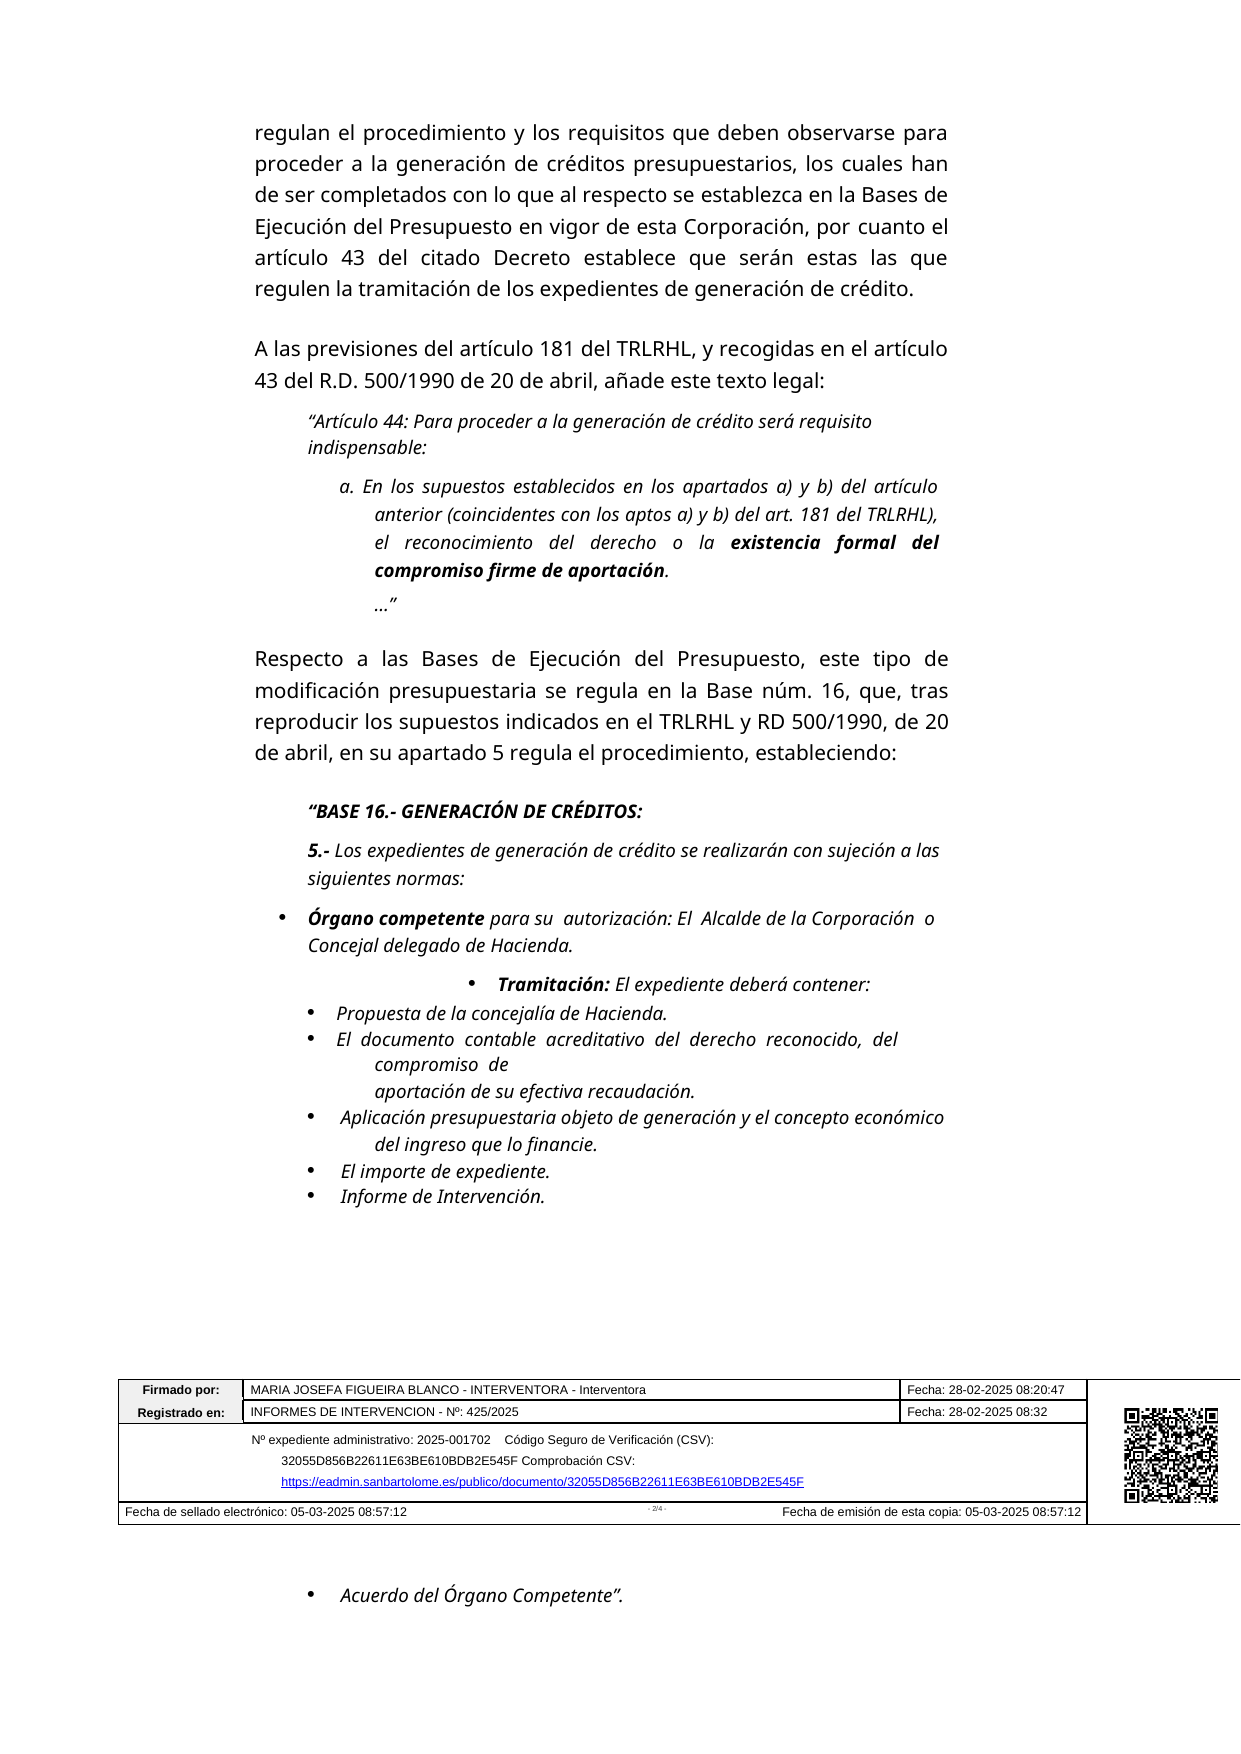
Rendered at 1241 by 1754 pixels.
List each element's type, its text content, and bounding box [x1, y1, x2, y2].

table_cell Fecha: 28-02-2025 08:32 [901, 1401, 1086, 1422]
list Informe de Intervención. [307, 1183, 971, 1209]
list El documento contable acreditativo del derecho reconocido, del compromiso de [307, 1026, 971, 1077]
table_header Firmado por: [119, 1380, 242, 1397]
table_header [1088, 1380, 1240, 1524]
text “BASE 16.- GENERACIÓN DE CRÉDITOS: [308, 798, 971, 824]
text Respecto a las Bases de Ejecución del Presupuesto, este tipo de modificación presupuestaria se regula en la Base núm. 16, que, tras reproducir los supuestos indicados en el TRLRHL y RD 500/1990, de 20 de abril, en su apartado 5 regula el procedimiento, estableciendo: [254, 644, 949, 767]
text “Artículo 44: Para proceder a la generación de crédito será requisito indispensable: [308, 409, 971, 460]
text a. En los supuestos establecidos en los apartados a) y b) del artículo anterior (coincidentes con los aptos a) y b) del art. 181 del TRLRHL), el reconocimiento del derecho o la existencia formal del compromiso firme de aportación. [339, 473, 941, 583]
list Órgano competente para su autorización: El Alcalde de la Corporación o Concejal delegado de Hacienda. [278, 905, 943, 958]
table_cell Nº expediente administrativo: 2025-001702 Código Seguro de Verificación (CSV): 32055D856B22611E63BE610BDB2E545F Comprobación CSV: https://eadmin.sanbartolome.es/publico/documento/32055D856B22611E63BE610BDB2E545F [119, 1424, 1086, 1501]
list Acuerdo del Órgano Competente”. [307, 1582, 971, 1608]
list Propuesta de la concejalía de Hacienda. [307, 1001, 971, 1026]
table_header MARIA JOSEFA FIGUEIRA BLANCO - INTERVENTORA - Interventora [244, 1380, 899, 1399]
table_cell Registrado en: [119, 1404, 242, 1420]
list Tramitación: El expediente deberá contener: [468, 972, 971, 997]
text regulan el procedimiento y los requisitos que deben observarse para proceder a la generación de créditos presupuestarios, los cuales han de ser completados con lo que al respecto se establezca en la Bases de Ejecución del Presupuesto en vigor de esta Corporación, por cuanto el artículo 43 del citado Decreto establece que serán estas las que regulen la tramitación de los expedientes de generación de crédito. [254, 118, 949, 303]
table_cell Fecha de sellado electrónico: 05-03-2025 08:57:12 - 2/4 - Fecha de emisión de esta copia: 05-03-2025 08:57:12 [119, 1503, 1086, 1524]
text 5.- Los expedientes de generación de crédito se realizarán con sujeción a las siguientes normas: [308, 837, 949, 891]
list Aplicación presupuestaria objeto de generación y el concepto económico del ingreso que lo financie. [307, 1104, 949, 1157]
table_header Fecha: 28-02-2025 08:20:47 [901, 1380, 1086, 1399]
table_cell INFORMES DE INTERVENCION - Nº: 425/2025 [244, 1401, 899, 1422]
text A las previsiones del artículo 181 del TRLRHL, y recogidas en el artículo 43 del R.D. 500/1990 de 20 de abril, añade este texto legal: [254, 334, 949, 394]
list El importe de expediente. [307, 1158, 971, 1183]
text aportación de su efectiva recaudación. [374, 1079, 971, 1104]
text …” [374, 591, 1122, 616]
